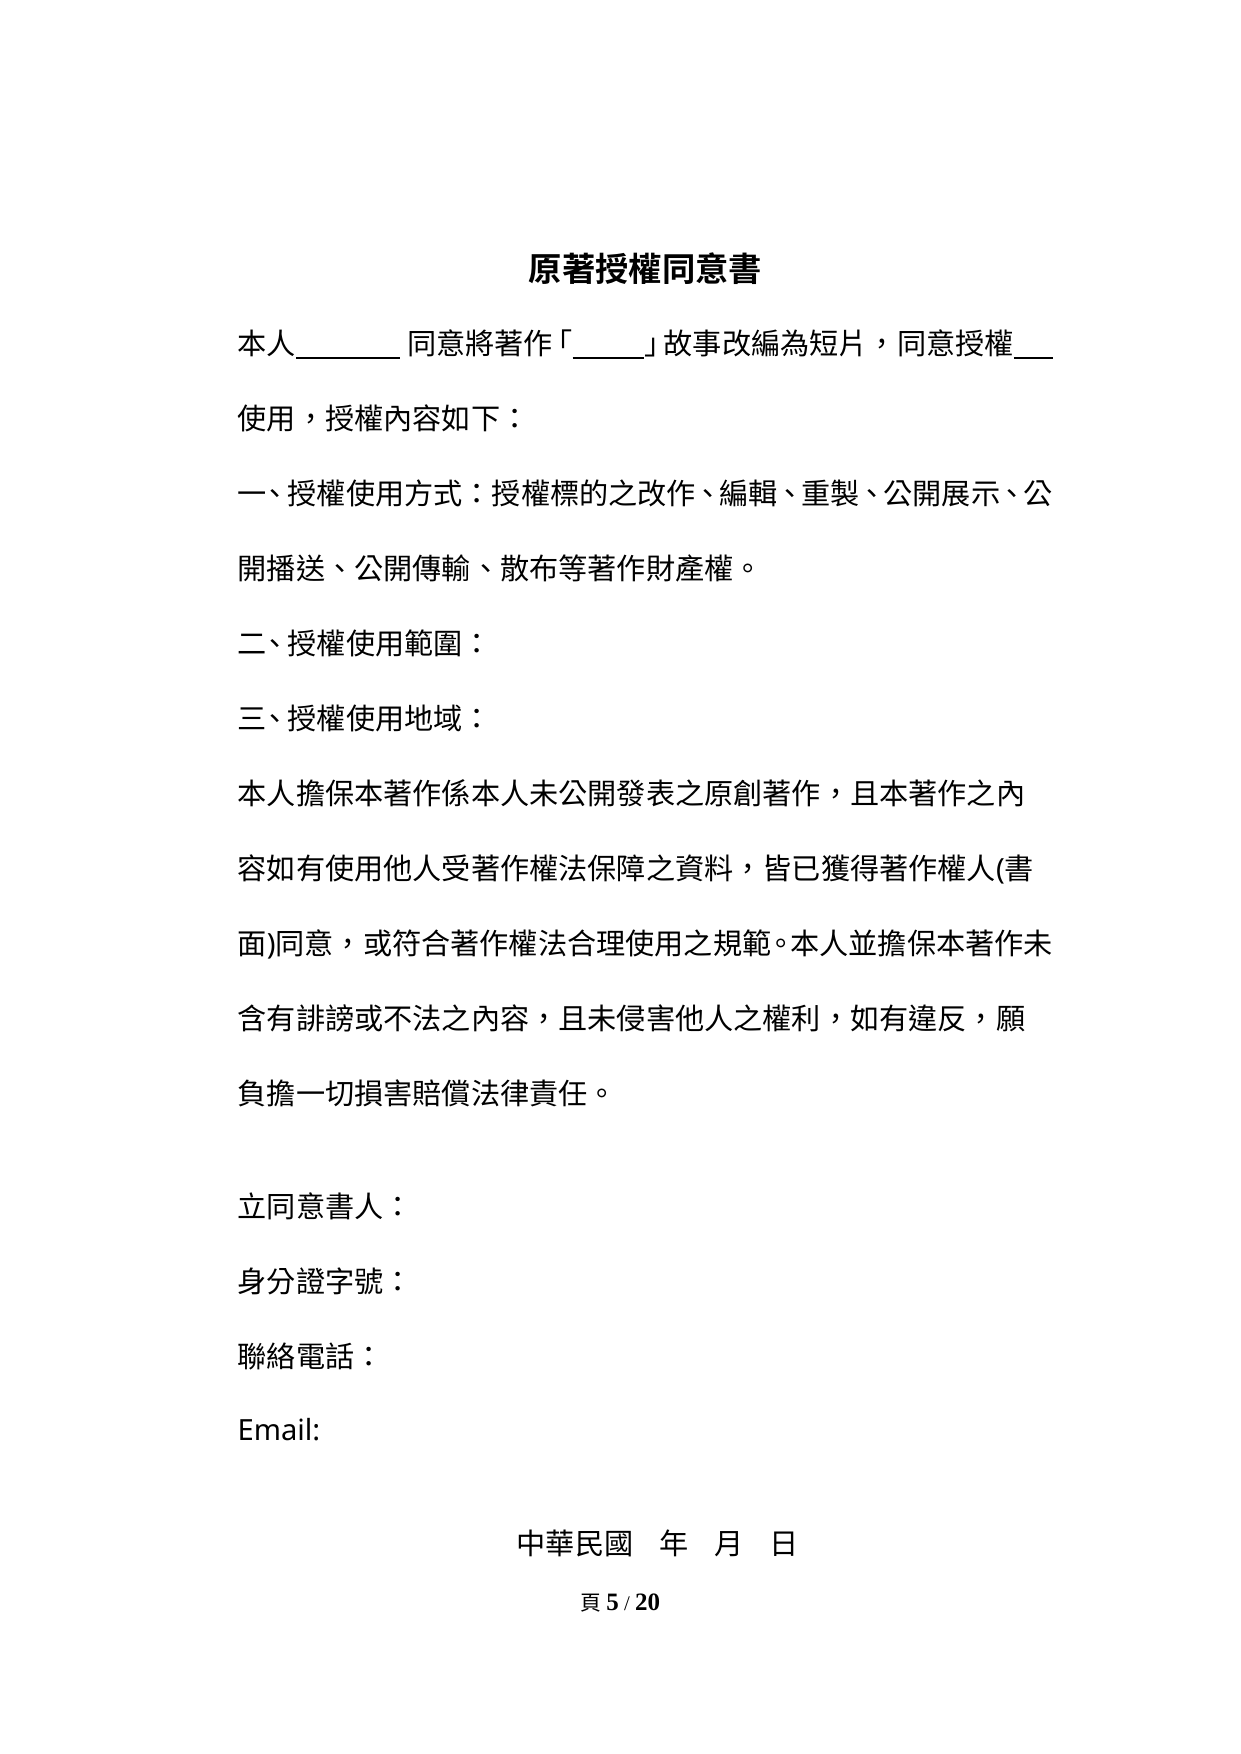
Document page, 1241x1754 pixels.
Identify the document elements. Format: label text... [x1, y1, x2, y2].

text 中華民國 年 月 日 [262, 1504, 1053, 1579]
text Email: [237, 1392, 1053, 1467]
text 聯絡電話： [237, 1317, 1053, 1392]
text 本人 同意將著作「 」故事改編為短片，同意授權 使用，授權內容如下： [237, 304, 1053, 454]
text 三、 授權使用地域： [237, 679, 1053, 754]
text 一、 授權使用方式：授權標的之改作、編輯、重製、公開展示、公開播送、公開傳輸、散布等著作財產權。 [237, 454, 1053, 604]
text 原著授權同意書 [237, 229, 1053, 304]
text 立同意書人： [237, 1167, 1053, 1242]
text 二、 授權使用範圍： [237, 604, 1053, 679]
text 本人擔保本著作係本人未公開發表之原創著作，且本著作之內容如有使用他人受著作權法保障之資料，皆已獲得著作權人(書面)同意，或符合著作權法合理使用之規範。本人並擔保本著作未含有誹謗或不法之內容，且未侵害他人之權利，如有違反，願負擔一切損害賠償法律責任。 [237, 754, 1053, 1129]
text 身分證字號： [237, 1242, 1053, 1317]
